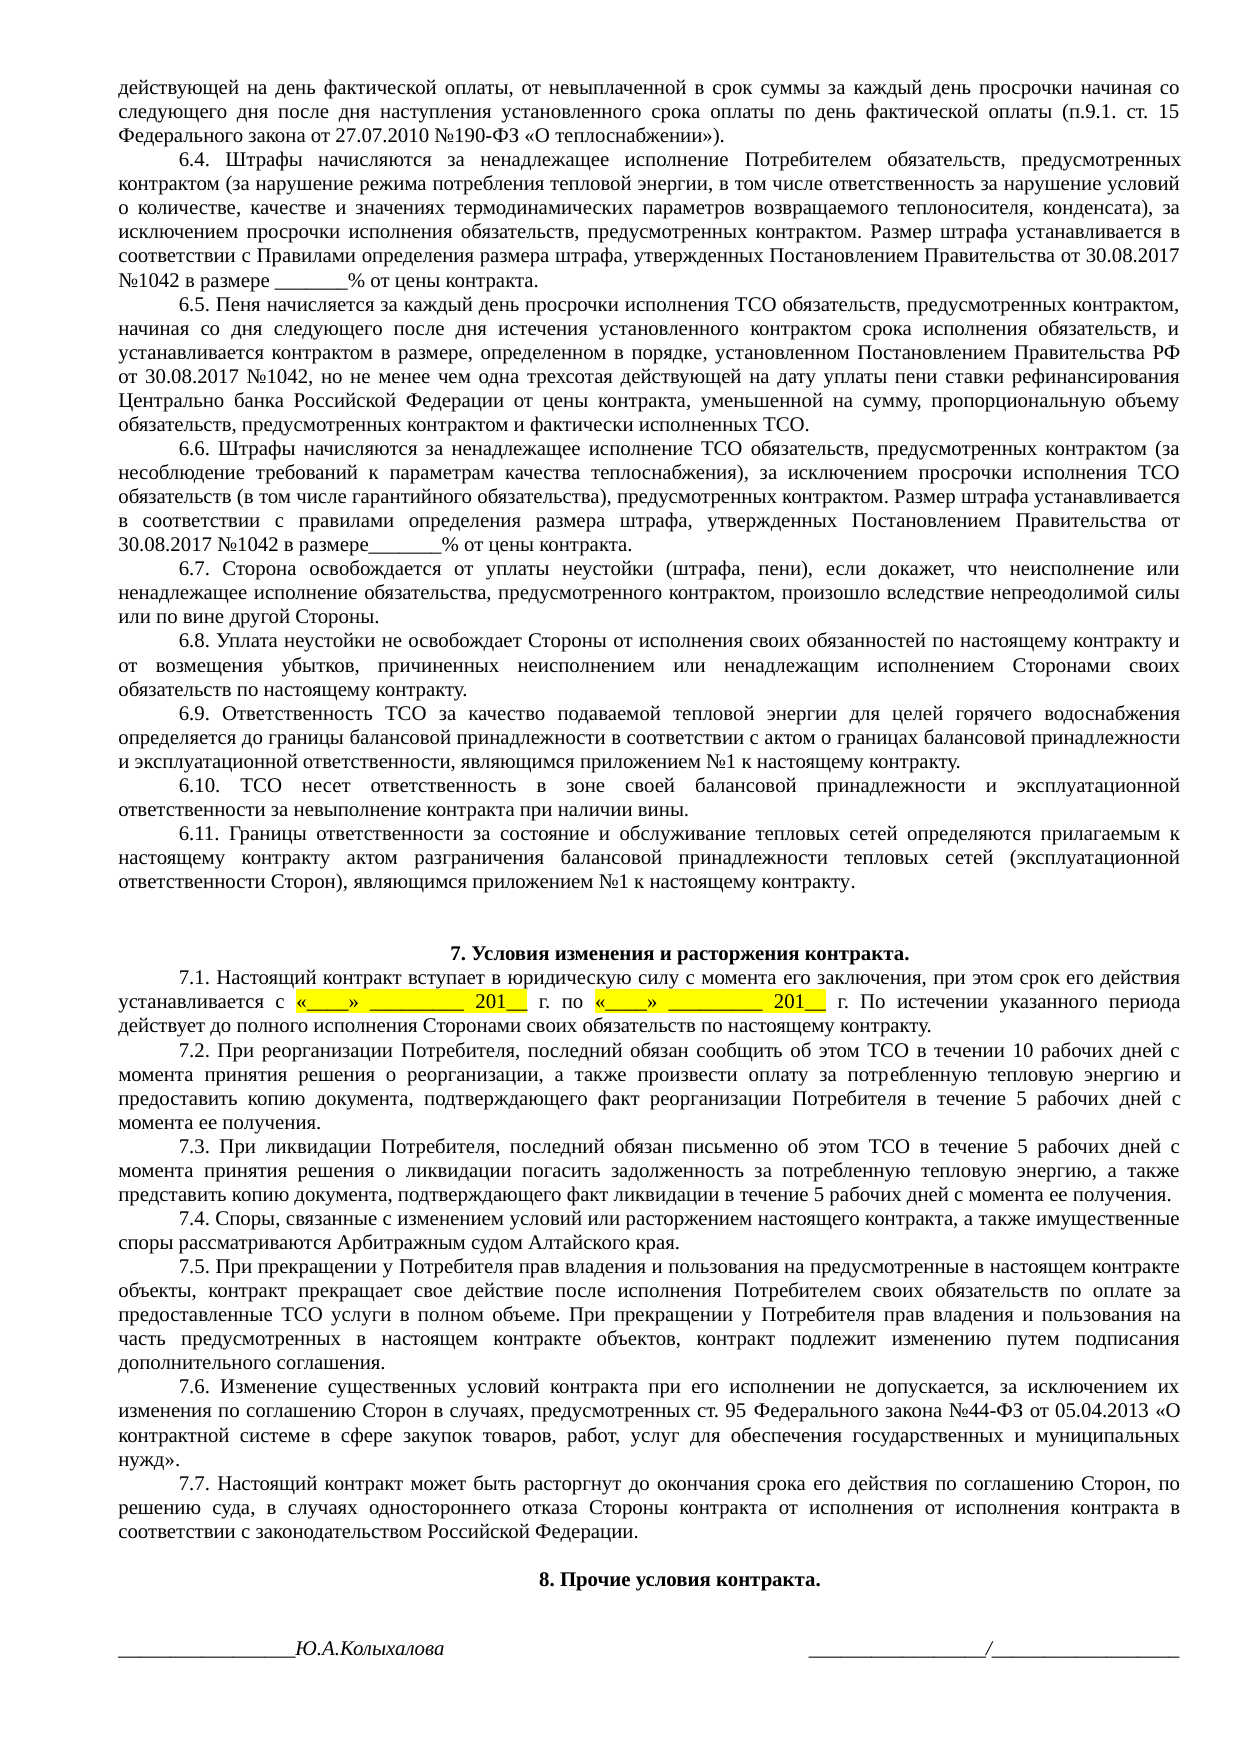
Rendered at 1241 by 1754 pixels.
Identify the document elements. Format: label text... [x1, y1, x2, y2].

text 6.11. Границы ответственности за состояние и обслуживание тепловых сетей определяются прилагаемым к настоящему контракту актом разграничения балансовой принадлежности тепловых сетей (эксплуатационной ответственности Сторон), являющимся приложением №1 к настоящему контракту. [118, 821, 1181, 893]
text 7.1. Настоящий контракт вступает в юридическую силу с момента его заключения, при этом срок его действия устанавливается с «____» _________ 201__ г. по «____» _________ 201__ г. По истечении указанного периода действует до полного исполнения Сторонами своих обязательств по настоящему контракту. [118, 965, 1181, 1037]
text 8. Прочие условия контракта. [118, 1567, 1181, 1591]
text 7.7. Настоящий контракт может быть расторгнут до окончания срока его действия по соглашению Сторон, по решению суда, в случаях одностороннего отказа Стороны контракта от исполнения от исполнения контракта в соответствии с законодательством Российской Федерации. [118, 1471, 1181, 1543]
text 7. Условия изменения и расторжения контракта. [118, 941, 1181, 965]
text 6.6. Штрафы начисляются за ненадлежащее исполнение ТСО обязательств, предусмотренных контрактом (за несоблюдение требований к параметрам качества теплоснабжения), за исключением просрочки исполнения ТСО обязательств (в том числе гарантийного обязательства), предусмотренных контрактом. Размер штрафа устанавливается в соответствии с правилами определения размера штрафа, утвержденных Постановлением Правительства от 30.08.2017 №1042 в размере_______% от цены контракта. [118, 436, 1181, 556]
text 7.6. Изменение существенных условий контракта при его исполнении не допускается, за исключением их изменения по соглашению Сторон в случаях, предусмотренных ст. 95 Федерального закона №44-ФЗ от 05.04.2013 «О контрактной системе в сфере закупок товаров, работ, услуг для обеспечения государственных и муниципальных нужд». [118, 1374, 1181, 1471]
text 7.4. Споры, связанные с изменением условий или расторжением настоящего контракта, а также имущественные споры рассматриваются Арбитражным судом Алтайского края. [118, 1206, 1181, 1254]
text 6.4. Штрафы начисляются за ненадлежащее исполнение Потребителем обязательств, предусмотренных контрактом (за нарушение режима потребления тепловой энергии, в том числе ответственность за нарушение условий о количестве, качестве и значениях термодинамических параметров возвращаемого теплоносителя, конденсата), за исключением просрочки исполнения обязательств, предусмотренных контрактом. Размер штрафа устанавливается в соответствии с Правилами определения размера штрафа, утвержденных Постановлением Правительства от 30.08.2017 №1042 в размере _______% от цены контракта. [118, 147, 1181, 292]
text действующей на день фактической оплаты, от невыплаченной в срок суммы за каждый день просрочки начиная со следующего дня после дня наступления установленного срока оплаты по день фактической оплаты (п.9.1. ст. 15 Федерального закона от 27.07.2010 №190-ФЗ «О теплоснабжении»). [118, 75, 1181, 147]
text 6.10. ТСО несет ответственность в зоне своей балансовой принадлежности и эксплуатационной ответственности за невыполнение контракта при наличии вины. [118, 773, 1181, 821]
text 7.3. При ликвидации Потребителя, последний обязан письменно об этом ТСО в течение 5 рабочих дней с момента принятия решения о ликвидации погасить задолженность за потребленную тепловую энергию, а также представить копию документа, подтверждающего факт ликвидации в течение 5 рабочих дней с момента ее получения. [118, 1134, 1181, 1206]
text 7.2. При реорганизации Потребителя, последний обязан сообщить об этом ТСО в течении 10 рабочих дней с момента принятия решения о реорганизации, а также произвести оплату за потребленную тепловую энергию и предоставить копию документа, подтверждающего факт реорганизации Потребителя в течение 5 рабочих дней с момента ее получения. [118, 1037, 1181, 1134]
text 7.5. При прекращении у Потребителя прав владения и пользования на предусмотренные в настоящем контракте объекты, контракт прекращает свое действие после исполнения Потребителем своих обязательств по оплате за предоставленные ТСО услуги в полном объеме. При прекращении у Потребителя прав владения и пользования на часть предусмотренных в настоящем контракте объектов, контракт подлежит изменению путем подписания дополнительного соглашения. [118, 1254, 1181, 1374]
text 6.9. Ответственность ТСО за качество подаваемой тепловой энергии для целей горячего водоснабжения определяется до границы балансовой принадлежности в соответствии с актом о границах балансовой принадлежности и эксплуатационной ответственности, являющимся приложением №1 к настоящему контракту. [118, 701, 1181, 773]
text 6.7. Сторона освобождается от уплаты неустойки (штрафа, пени), если докажет, что неисполнение или ненадлежащее исполнение обязательства, предусмотренного контрактом, произошло вследствие непреодолимой силы или по вине другой Стороны. [118, 556, 1181, 628]
text 6.5. Пеня начисляется за каждый день просрочки исполнения ТСО обязательств, предусмотренных контрактом, начиная со дня следующего после дня истечения установленного контрактом срока исполнения обязательств, и устанавливается контрактом в размере, определенном в порядке, установленном Постановлением Правительства РФ от 30.08.2017 №1042, но не менее чем одна трехсотая действующей на дату уплаты пени ставки рефинансирования Центрально банка Российской Федерации от цены контракта, уменьшенной на сумму, пропорциональную объему обязательств, предусмотренных контрактом и фактически исполненных ТСО. [118, 292, 1181, 436]
text 6.8. Уплата неустойки не освобождает Стороны от исполнения своих обязанностей по настоящему контракту и от возмещения убытков, причиненных неисполнением или ненадлежащим исполнением Сторонами своих обязательств по настоящему контракту. [118, 628, 1181, 701]
